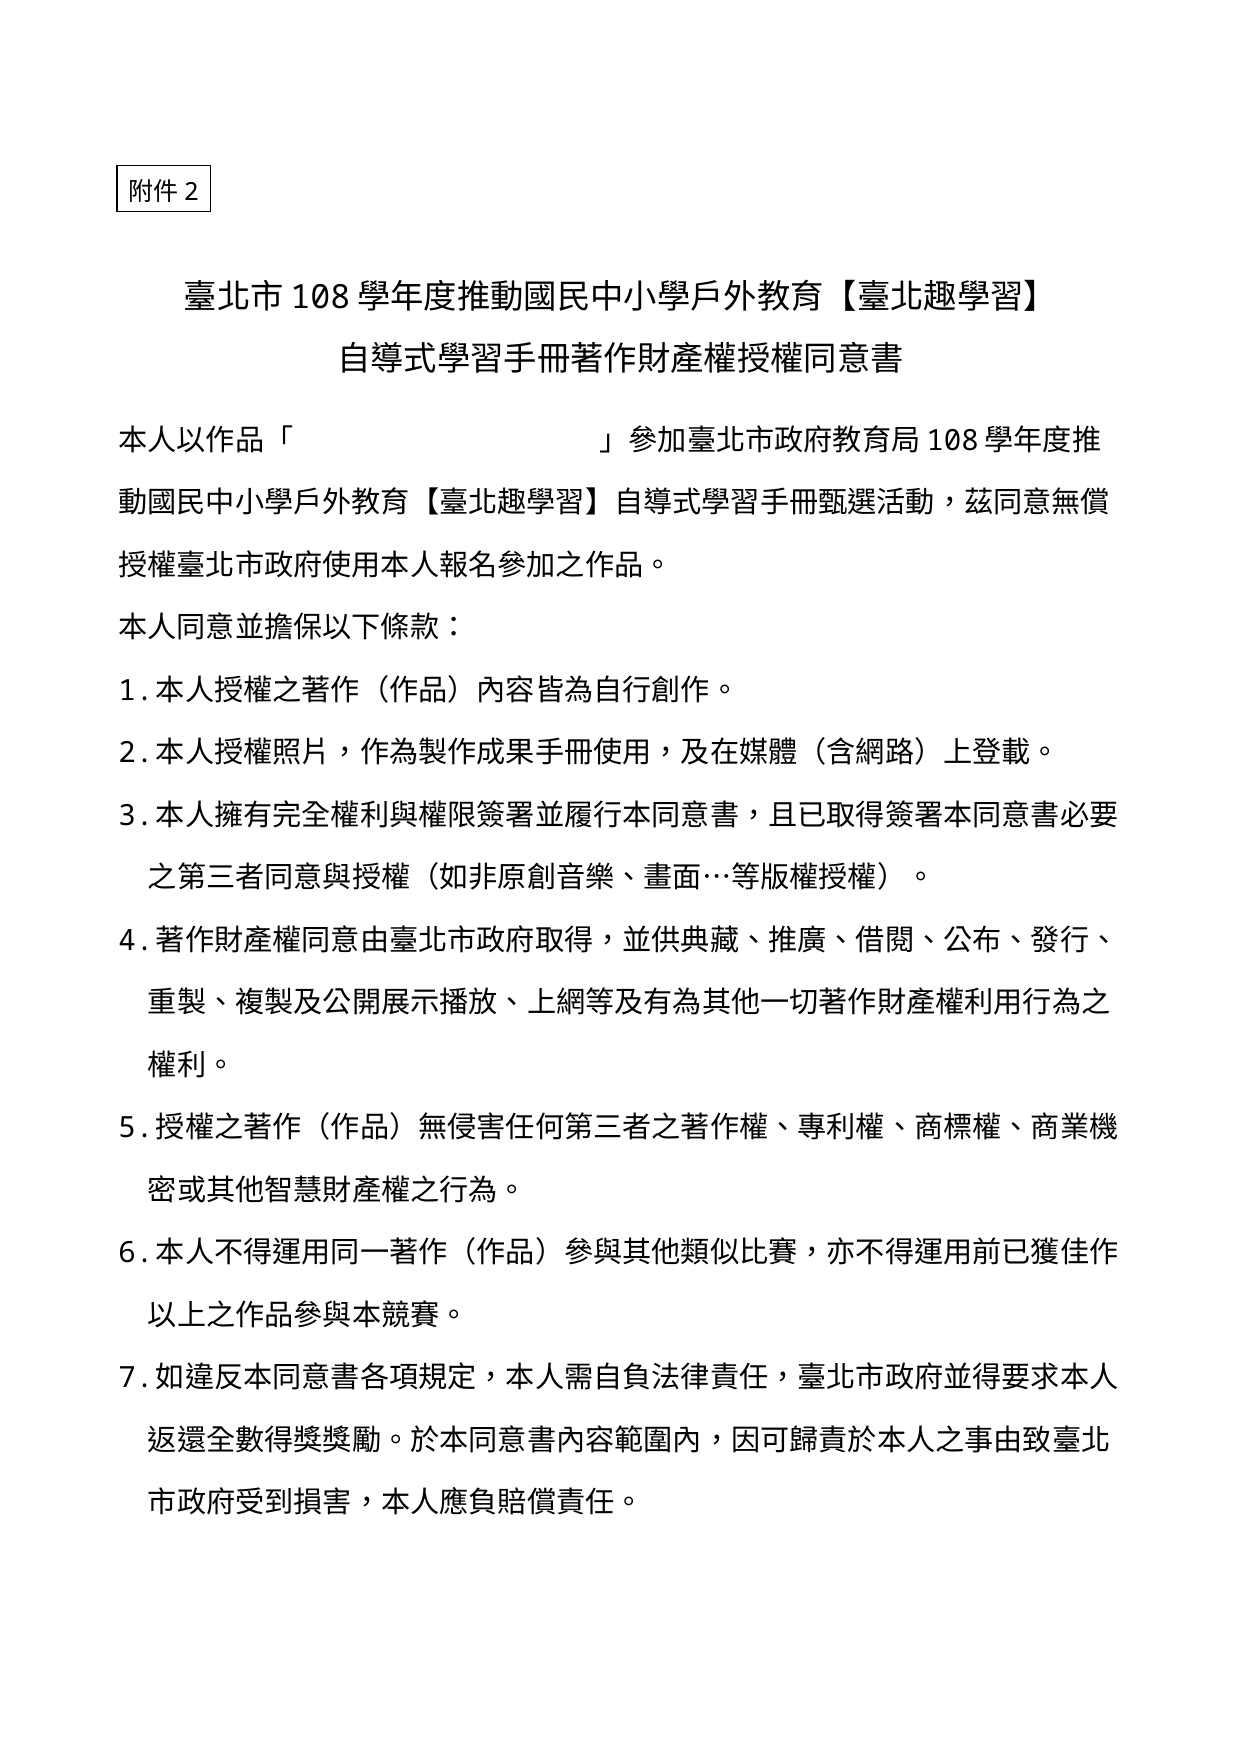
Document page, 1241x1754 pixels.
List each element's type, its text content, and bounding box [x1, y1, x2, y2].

list 本人不得運用同一著作（作品）參與其他類似比賽，亦不得運用前已獲佳作以上之作品參與本競賽。 [118, 1208, 1122, 1333]
text 本人以作品「 」參加臺北市政府教育局108學年度推動國民中小學戶外教育【臺北趣學習】自導式學習手冊甄選活動，茲同意無償授權臺北市政府使用本人報名參加之作品。 [118, 396, 1122, 583]
list 如違反本同意書各項規定，本人需自負法律責任，臺北市政府並得要求本人返還全數得獎獎勵。於本同意書內容範圍內，因可歸責於本人之事由致臺北市政府受到損害，本人應負賠償責任。 [118, 1333, 1122, 1521]
list 本人授權之著作（作品）內容皆為自行創作。 [118, 646, 1122, 708]
text 本人同意並擔保以下條款： [118, 583, 1122, 646]
list 授權之著作（作品）無侵害任何第三者之著作權、專利權、商標權、商業機密或其他智慧財產權之行為。 [118, 1083, 1122, 1208]
text 附件2 [123, 172, 204, 205]
text 自導式學習手冊著作財產權授權同意書 [118, 314, 1122, 377]
text 臺北市108學年度推動國民中小學戶外教育【臺北趣學習】 [118, 252, 1122, 314]
list 著作財產權同意由臺北市政府取得，並供典藏、推廣、借閱、公布、發行、重製、複製及公開展示播放、上網等及有為其他一切著作財產權利用行為之權利。 [118, 896, 1122, 1083]
list 本人擁有完全權利與權限簽署並履行本同意書，且已取得簽署本同意書必要之第三者同意與授權（如非原創音樂、畫面…等版權授權）。 [118, 771, 1122, 896]
list 本人授權照片，作為製作成果手冊使用，及在媒體（含網路）上登載。 [118, 708, 1122, 771]
